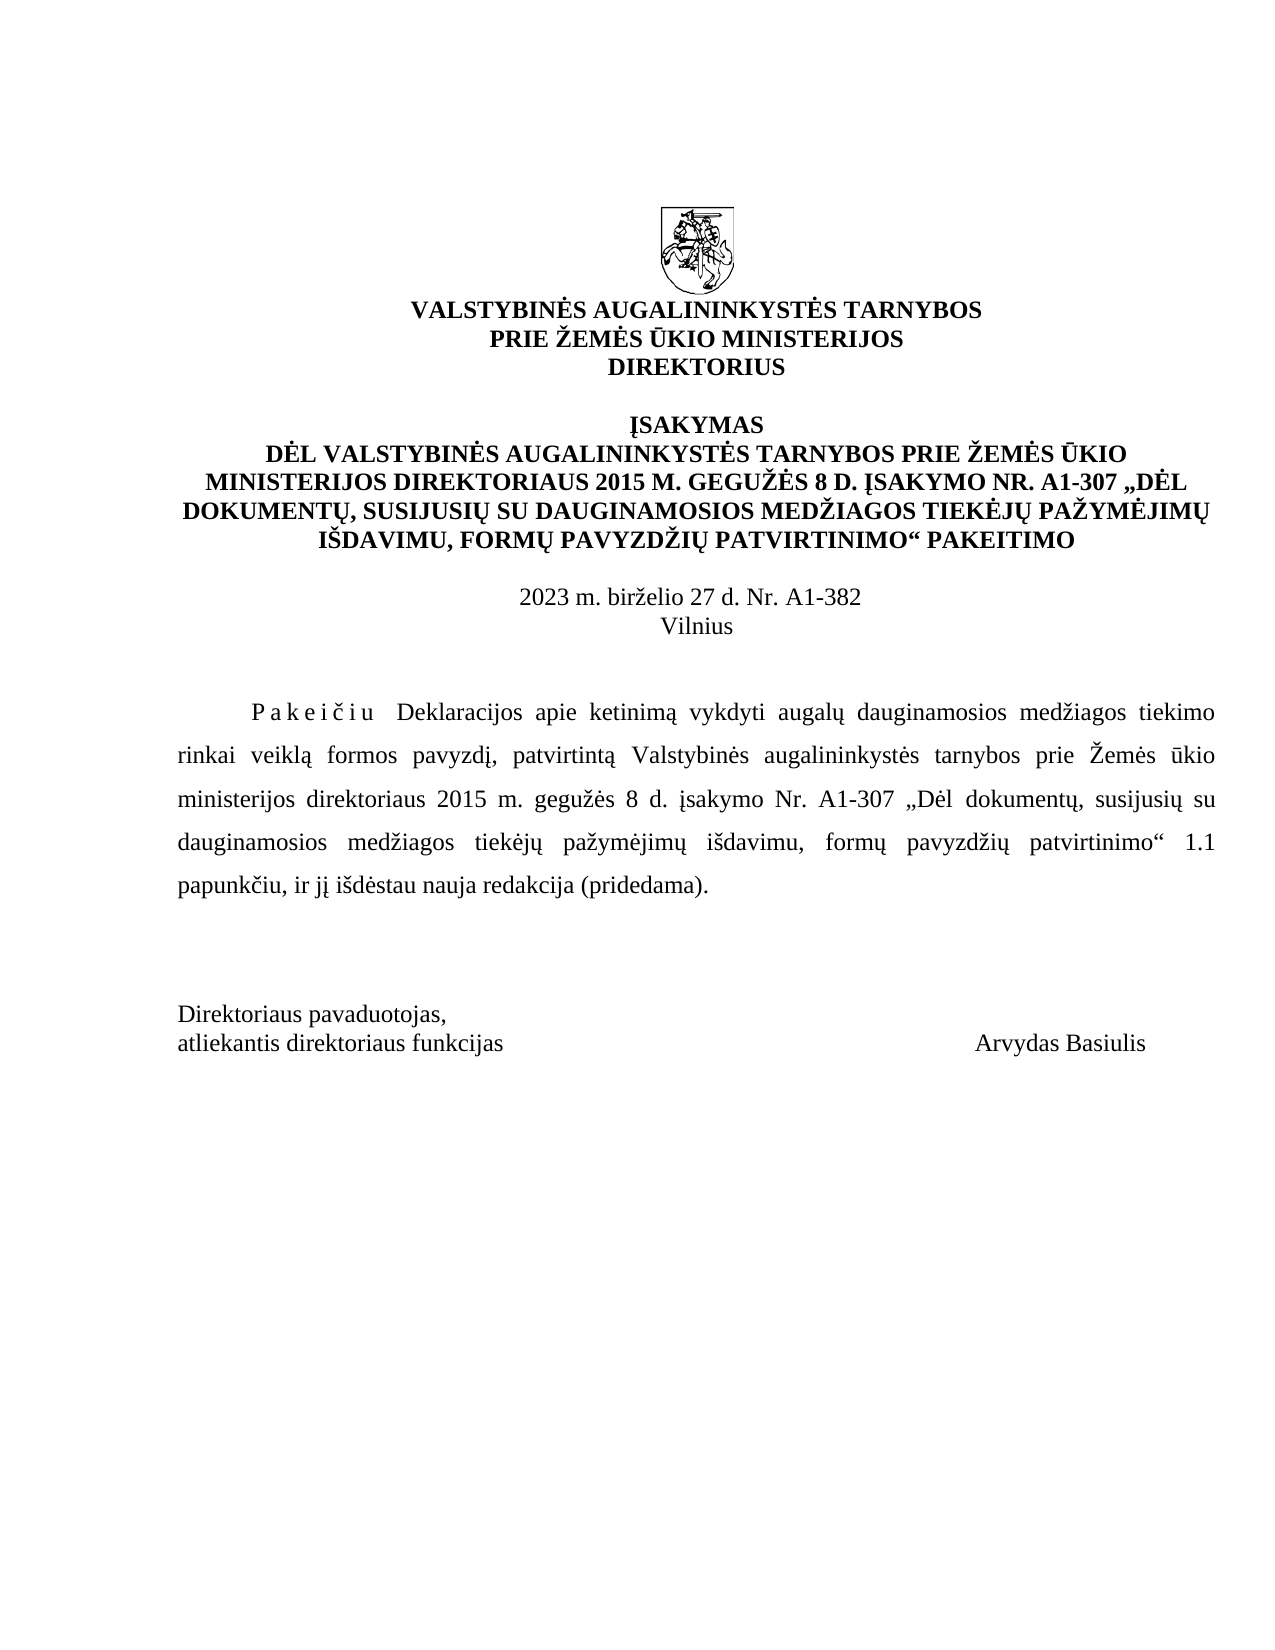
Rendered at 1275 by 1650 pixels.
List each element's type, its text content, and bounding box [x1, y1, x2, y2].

text direktorius [177, 352, 1216, 381]
text 2023 m. birželio 27 d. Nr. A1-382 [177, 582, 1216, 611]
text Vilnius [177, 611, 1216, 640]
text ĮSAKYMAS [177, 410, 1216, 439]
text valstybinės augalininkystės TarnybOS [177, 295, 1216, 324]
text Pakeičiu Deklaracijos apie ketinimą vykdyti augalų dauginamosios medžiagos tiekimo rinkai veiklą formos pavyzdį, patvirtintą Valstybinės augalininkystės tarnybos prie Žemės ūkio ministerijos direktoriaus 2015 m. gegužės 8 d. įsakymo Nr. A1-307 „Dėl dokumentų, susijusių su dauginamosios medžiagos tiekėjų pažymėjimų išdavimu, formų pavyzdžių patvirtinimo“ 1.1 papunkčiu, ir jį išdėstau nauja redakcija (pridedama). [177, 697, 1216, 899]
text PRIE ŽEMĖS ŪKIO MINISTERIJOS [177, 324, 1216, 352]
text Direktoriaus pavaduotojas, [177, 999, 1216, 1028]
text DĖL VALSTYBINĖS AUGALININKYSTĖS TARNYBOS PRIE ŽEMĖS ŪKIO MINISTERIJOS DIREKTORIAUS 2015 M. GEGUŽĖS 8 D. ĮSAKYMO NR. A1-307 „DĖL DOKUMENTŲ, SUSIJUSIŲ SU DAUGINAMOSIOS MEDŽIAGOS TIEKĖJŲ PAŽYMĖJIMŲ IŠDAVIMU, FORMŲ PAVYZDŽIŲ PATVIRTINIMO“ PAKEITIMO [177, 439, 1216, 554]
text atliekantis direktoriaus funkcijas Arvydas Basiulis [177, 1028, 1216, 1057]
